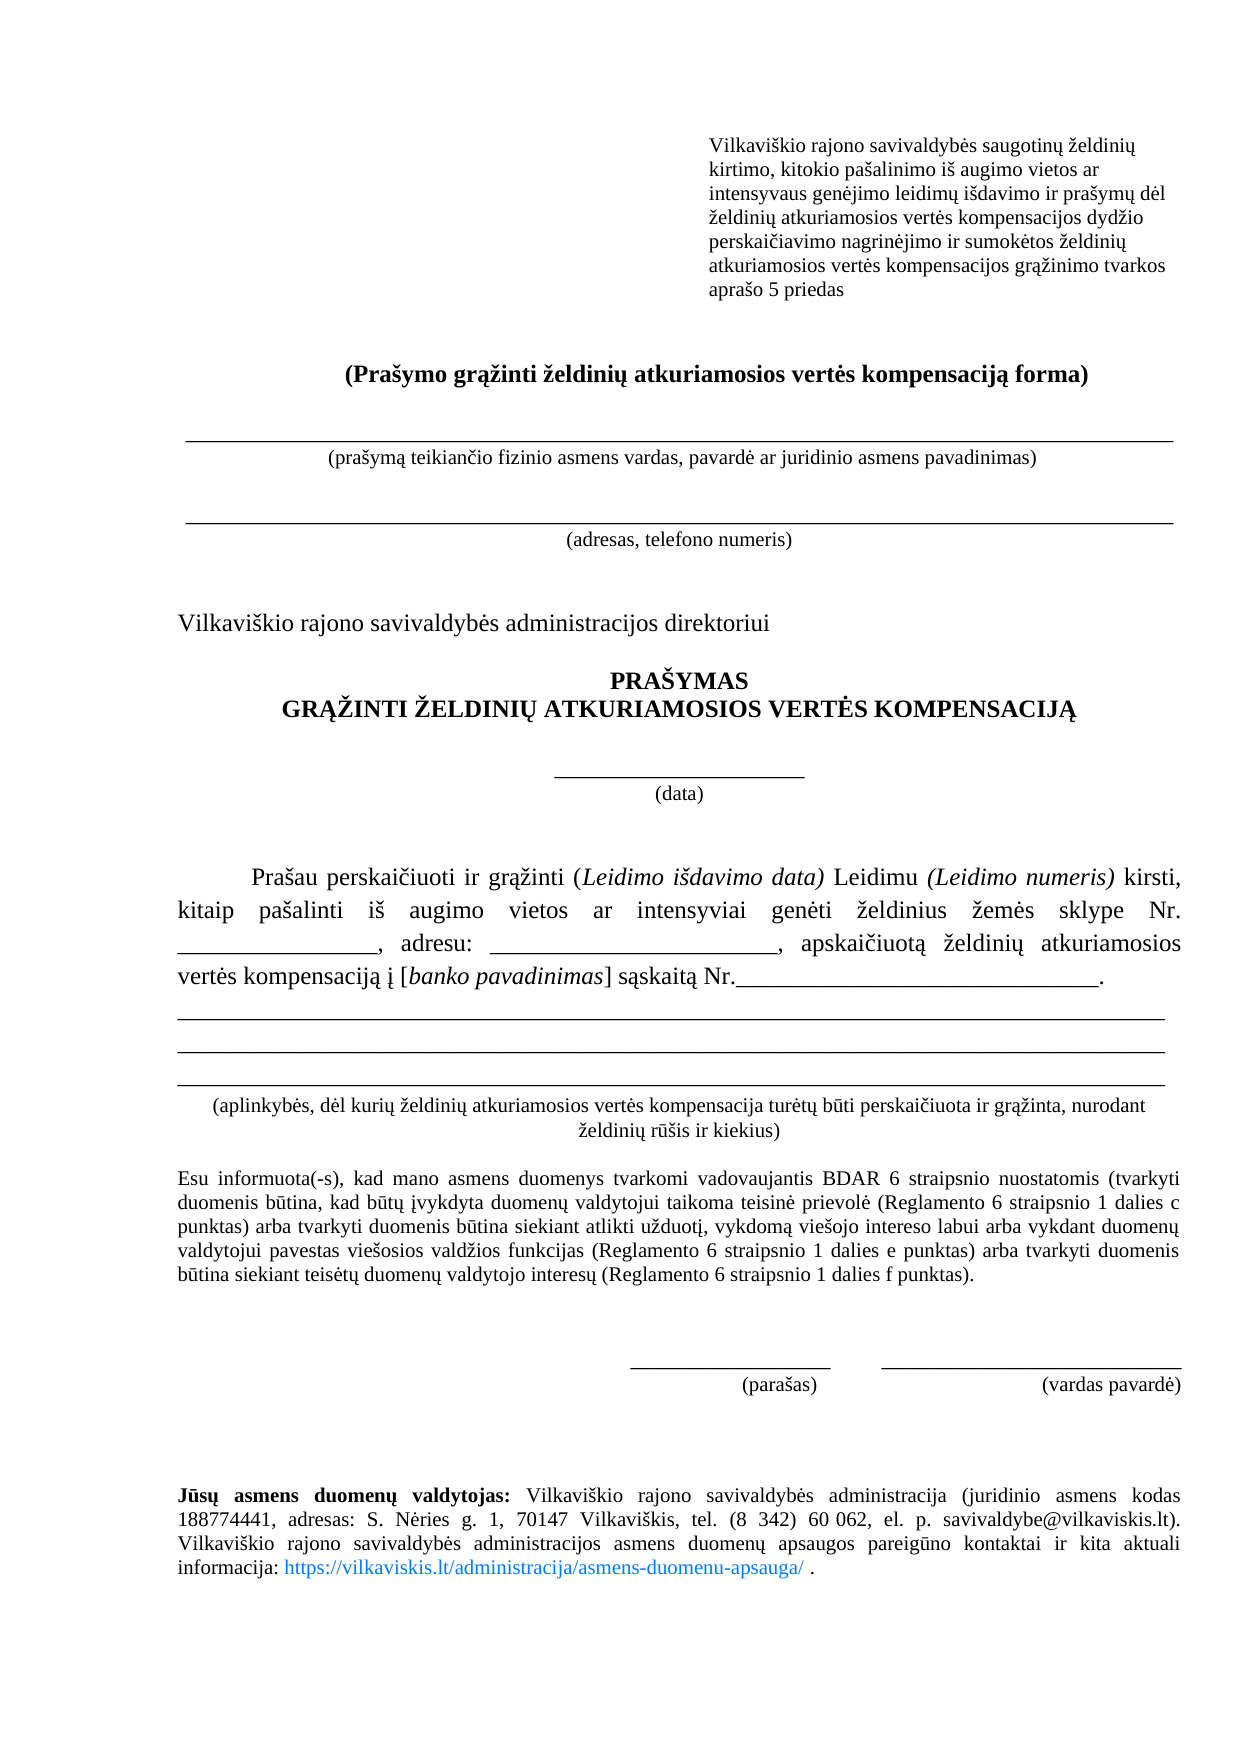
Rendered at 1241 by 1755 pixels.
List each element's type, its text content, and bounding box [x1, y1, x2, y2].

text intensyvaus genėjimo leidimų išdavimo ir prašymų dėl [709, 181, 1181, 205]
text _______________________________________________________________________________ [177, 498, 1181, 527]
text (prašymą teikiančio fizinio asmens vardas, pavardė ar juridinio asmens pavadinimas) [177, 445, 1181, 469]
text kirtimo, kitokio pašalinimo iš augimo vietos ar [709, 157, 1181, 181]
text _______________________________________________________________________________ [177, 1060, 1181, 1089]
text _______________________________________________________________________________ [177, 1027, 1181, 1056]
text Jūsų asmens duomenų valdytojas: Vilkaviškio rajono savivaldybės administracija (juridinio asmens kodas 188774441, adresas: S. Nėries g. 1, 70147 Vilkaviškis, tel. (8 342) 60 062, el. p. savivaldybe@vilkaviskis.lt). Vilkaviškio rajono savivaldybės administracijos asmens duomenų apsaugos pareigūno kontaktai ir kita aktuali informacija: https://vilkaviskis.lt/administracija/asmens-duomenu-apsauga/ . [177, 1482, 1181, 1579]
text (aplinkybės, dėl kurių želdinių atkuriamosios vertės kompensacija turėtų būti perskaičiuota ir grąžinta, nurodant želdinių rūšis ir kiekius) [177, 1093, 1181, 1142]
text Vilkaviškio rajono savivaldybės saugotinų želdinių [709, 133, 1181, 157]
text ________________ ________________________ [177, 1343, 1181, 1372]
text (Prašymo grąžinti želdinių atkuriamosios vertės kompensaciją forma) [177, 359, 1181, 388]
text perskaičiavimo nagrinėjimo ir sumokėtos želdinių [709, 229, 1181, 253]
text želdinių atkuriamosios vertės kompensacijos dydžio [709, 205, 1181, 229]
text Esu informuota(-s), kad mano asmens duomenys tvarkomi vadovaujantis BDAR 6 straipsnio nuostatomis (tvarkyti duomenis būtina, kad būtų įvykdyta duomenų valdytojui taikoma teisinė prievolė (Reglamento 6 straipsnio 1 dalies c punktas) arba tvarkyti duomenis būtina siekiant atlikti užduotį, vykdomą viešojo intereso labui arba vykdant duomenų valdytojui pavestas viešosios valdžios funkcijas (Reglamento 6 straipsnio 1 dalies e punktas) arba tvarkyti duomenis būtina siekiant teisėtų duomenų valdytojo interesų (Reglamento 6 straipsnio 1 dalies f punktas). [177, 1166, 1181, 1286]
text Vilkaviškio rajono savivaldybės administracijos direktoriui [177, 608, 1181, 637]
text _______________________________________________________________________________ [177, 994, 1181, 1023]
text Prašau perskaičiuoti ir grąžinti (Leidimo išdavimo data) Leidimu (Leidimo numeris) kirsti, kitaip pašalinti iš augimo vietos ar intensyviai genėti želdinius žemės sklype Nr. ________________, adresu: _______________________, apskaičiuotą želdinių atkuriamosios vertės kompensaciją į [banko pavadinimas] sąskaitą Nr._____________________________. [177, 862, 1181, 990]
text PRAŠYMAS [177, 666, 1181, 694]
text _______________________________________________________________________________ [177, 416, 1181, 445]
text GRĄŽINTI ŽELDINIŲ ATKURIAMOSIOS VERTĖS KOMPENSACIJĄ [177, 694, 1181, 723]
text aprašo 5 priedas [709, 277, 1181, 301]
text (parašas) (vardas pavardė) [177, 1372, 1181, 1396]
text (adresas, telefono numeris) [177, 527, 1181, 551]
text ____________________ [177, 752, 1181, 781]
text (data) [177, 781, 1181, 805]
text atkuriamosios vertės kompensacijos grąžinimo tvarkos [709, 253, 1181, 277]
